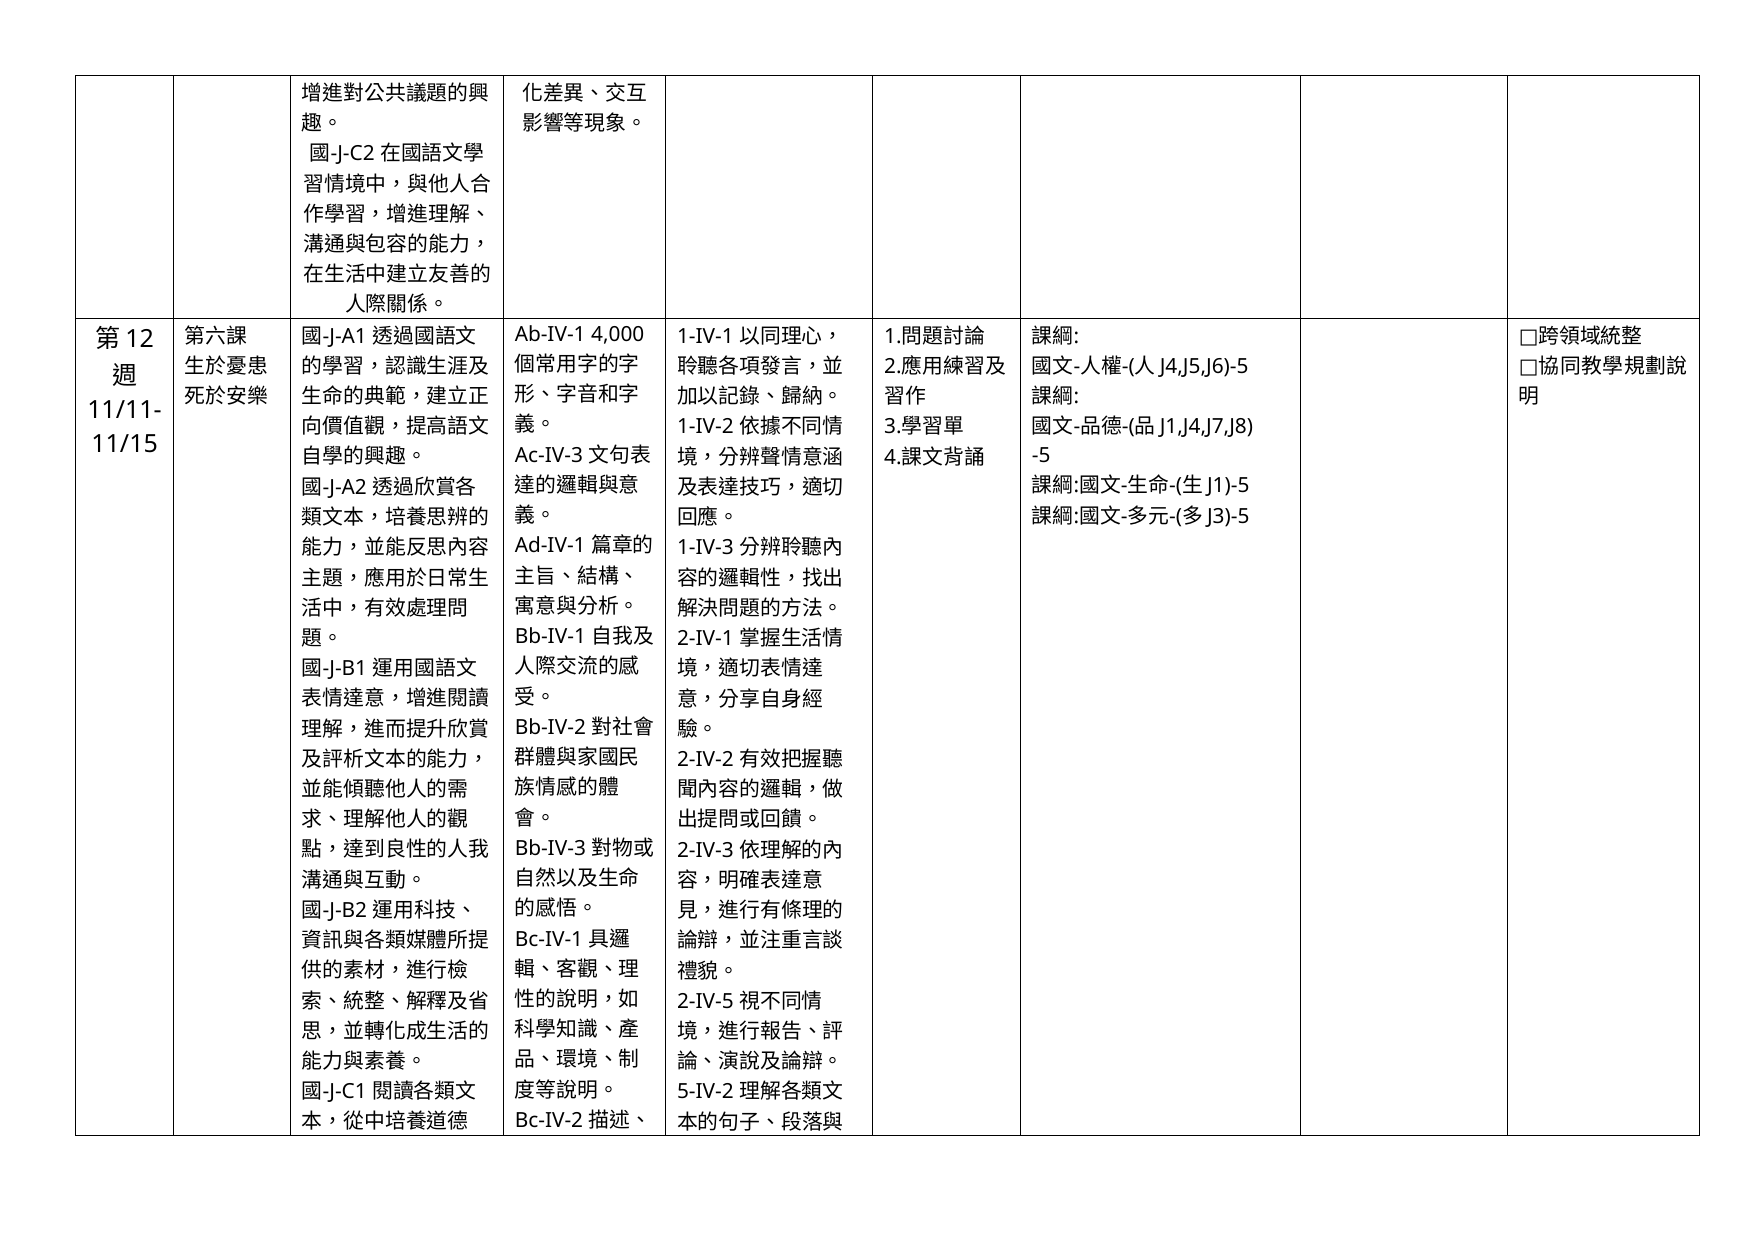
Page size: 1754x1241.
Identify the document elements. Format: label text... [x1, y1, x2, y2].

table_cell [174, 76, 290, 318]
table_cell 第12週 11/11-11/15 [76, 319, 173, 1135]
table_cell [76, 76, 173, 318]
table_cell [666, 76, 872, 318]
table_cell [873, 76, 1020, 318]
table_cell 化差異、交互影響等現象。 [504, 76, 665, 318]
table_cell 課綱: 國文-人權-(人J4,J5,J6)-5 課綱: 國文-品德-(品J1,J4,J7,J8) -5 課綱:國文-生命-(生J1)-5 課綱:國文-多元-(多J3)-5 [1021, 319, 1300, 1135]
table_cell 1-IV-1 以同理心，聆聽各項發言，並加以記錄、歸納。 1-IV-2 依據不同情境，分辨聲情意涵及表達技巧，適切回應。 1-IV-3 分辨聆聽內容的邏輯性，找出解決問題的方法。 2-IV-1 掌握生活情境，適切表情達意，分享自身經驗。 2-IV-2 有效把握聽聞內容的邏輯，做出提問或回饋。 2-IV-3 依理解的內容，明確表達意見，進行有條理的論辯，並注重言談禮貌。 2-IV-5 視不同情境，進行報告、評論、演說及論辯。 5-IV-2 理解各類文本的句子、段落與 [666, 319, 872, 1135]
table_cell [1508, 76, 1699, 318]
table_cell [1301, 319, 1507, 1135]
table_cell 國-J-A1 透過國語文的學習，認識生涯及生命的典範，建立正向價值觀，提高語文自學的興趣。 國-J-A2 透過欣賞各類文本，培養思辨的能力，並能反思內容主題，應用於日常生活中，有效處理問題。 國-J-B1 運用國語文表情達意，增進閱讀理解，進而提升欣賞及評析文本的能力，並能傾聽他人的需求、理解他人的觀點，達到良性的人我溝通與互動。 國-J-B2 運用科技、資訊與各類媒體所提供的素材，進行檢索、統整、解釋及省思，並轉化成生活的能力與素養。 國-J-C1 閱讀各類文本，從中培養道德 [291, 319, 503, 1135]
table_cell 1.問題討論 2.應用練習及習作 3.學習單 4.課文背誦 [873, 319, 1020, 1135]
table_cell [1021, 76, 1300, 318]
table_cell [1301, 76, 1507, 318]
table_cell □跨領域統整 □協同教學規劃說明 [1508, 319, 1699, 1135]
table_cell Ab-IV-1 4,000個常用字的字形、字音和字義。 Ac-IV-3 文句表達的邏輯與意義。 Ad-IV-1 篇章的主旨、結構、寓意與分析。 Bb-IV-1 自我及人際交流的感受。 Bb-IV-2 對社會群體與家國民族情感的體會。 Bb-IV-3 對物或自然以及生命的感悟。 Bc-IV-1 具邏輯、客觀、理性的說明，如科學知識、產品、環境、制度等說明。 Bc-IV-2 描述、 [504, 319, 665, 1135]
table_cell 第六課 生於憂患死於安樂 [174, 319, 290, 1135]
table_cell 增進對公共議題的興趣。 國-J-C2 在國語文學習情境中，與他人合作學習，增進理解、溝通與包容的能力，在生活中建立友善的人際關係。 [291, 76, 503, 318]
